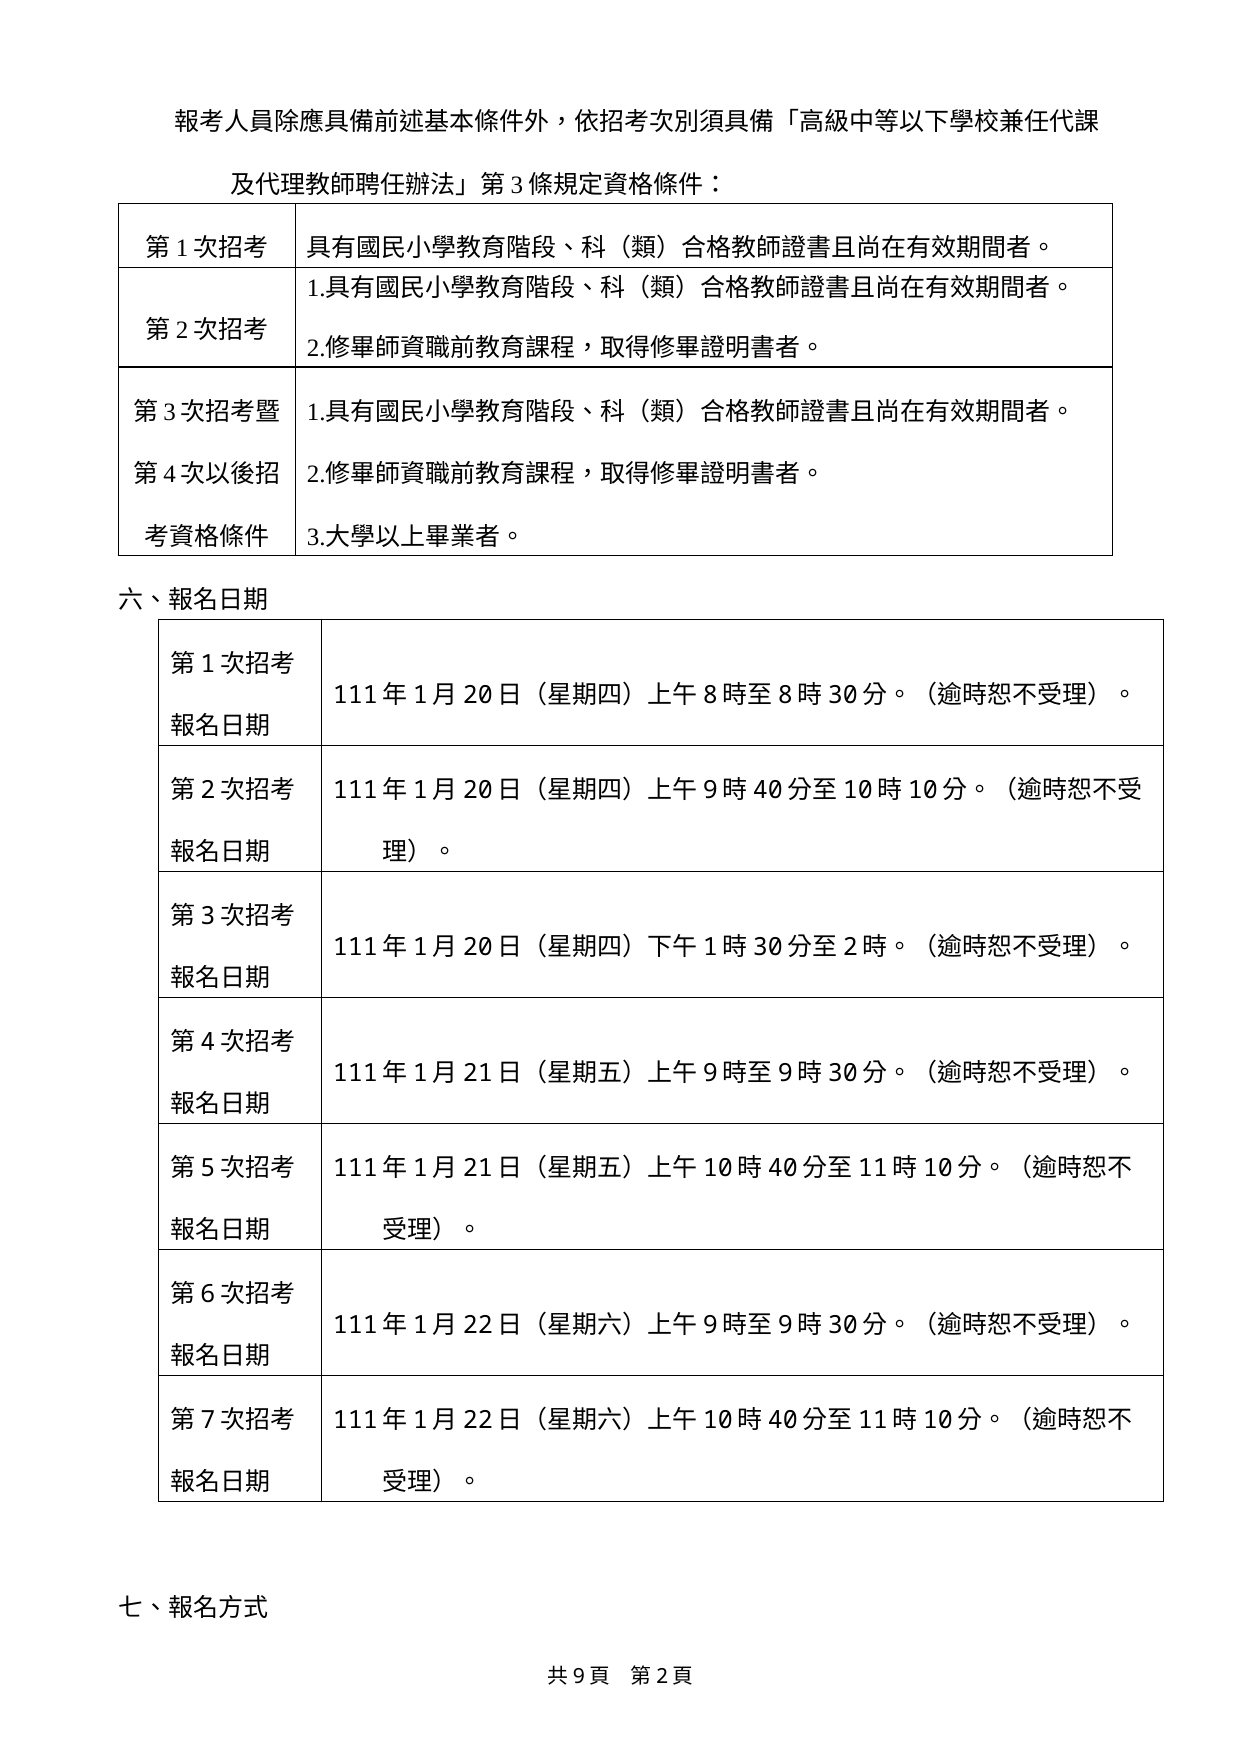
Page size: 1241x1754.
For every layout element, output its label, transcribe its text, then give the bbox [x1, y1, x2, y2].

table_header 111年1月20日（星期四）上午8時至8時30分。（逾時恕不受理）。 [322, 620, 1163, 744]
table_cell 第3次招考暨 第4次以後招考資格條件 [119, 368, 295, 555]
text 七、報名方式 [118, 1564, 1122, 1627]
table_cell 第2次招考 報名日期 [159, 746, 321, 871]
table_cell 第6次招考 報名日期 [159, 1250, 321, 1375]
table_cell 1.具有國民小學教育階段、科（類）合格教師證書且尚在有效期間者。 2.修畢師資職前教育課程，取得修畢證明書者。 [296, 268, 1112, 366]
text 報考人員除應具備前述基本條件外，依招考次別須具備「高級中等以下學校兼任代課及代理教師聘任辦法」第3條規定資格條件： [118, 78, 1122, 203]
text 六、報名日期 [118, 556, 1122, 618]
table_header 第1次招考 [119, 204, 295, 267]
table_cell 第4次招考 報名日期 [159, 998, 321, 1123]
table_cell 111年1月21日（星期五）上午9時至9時30分。（逾時恕不受理）。 [322, 998, 1163, 1123]
table_cell 第7次招考 報名日期 [159, 1376, 321, 1501]
table_cell 第5次招考 報名日期 [159, 1124, 321, 1249]
table_cell 1.具有國民小學教育階段、科（類）合格教師證書且尚在有效期間者。 2.修畢師資職前教育課程，取得修畢證明書者。 3.大學以上畢業者。 [296, 368, 1112, 555]
table_header 第1次招考 報名日期 [159, 620, 321, 744]
table_cell 111年1月22日（星期六）上午10時40分至11時10分。（逾時恕不受理）。 [322, 1376, 1163, 1501]
table_cell 111年1月22日（星期六）上午9時至9時30分。（逾時恕不受理）。 [322, 1250, 1163, 1375]
table_cell 111年1月21日（星期五）上午10時40分至11時10分。（逾時恕不受理）。 [322, 1124, 1163, 1249]
table_cell 第2次招考 [119, 268, 295, 366]
table_header 具有國民小學教育階段、科（類）合格教師證書且尚在有效期間者。 [296, 204, 1112, 267]
table_cell 第3次招考 報名日期 [159, 872, 321, 997]
table_cell 111年1月20日（星期四）下午1時30分至2時。（逾時恕不受理）。 [322, 872, 1163, 997]
table_cell 111年1月20日（星期四）上午9時40分至10時10分。（逾時恕不受理）。 [322, 746, 1163, 871]
